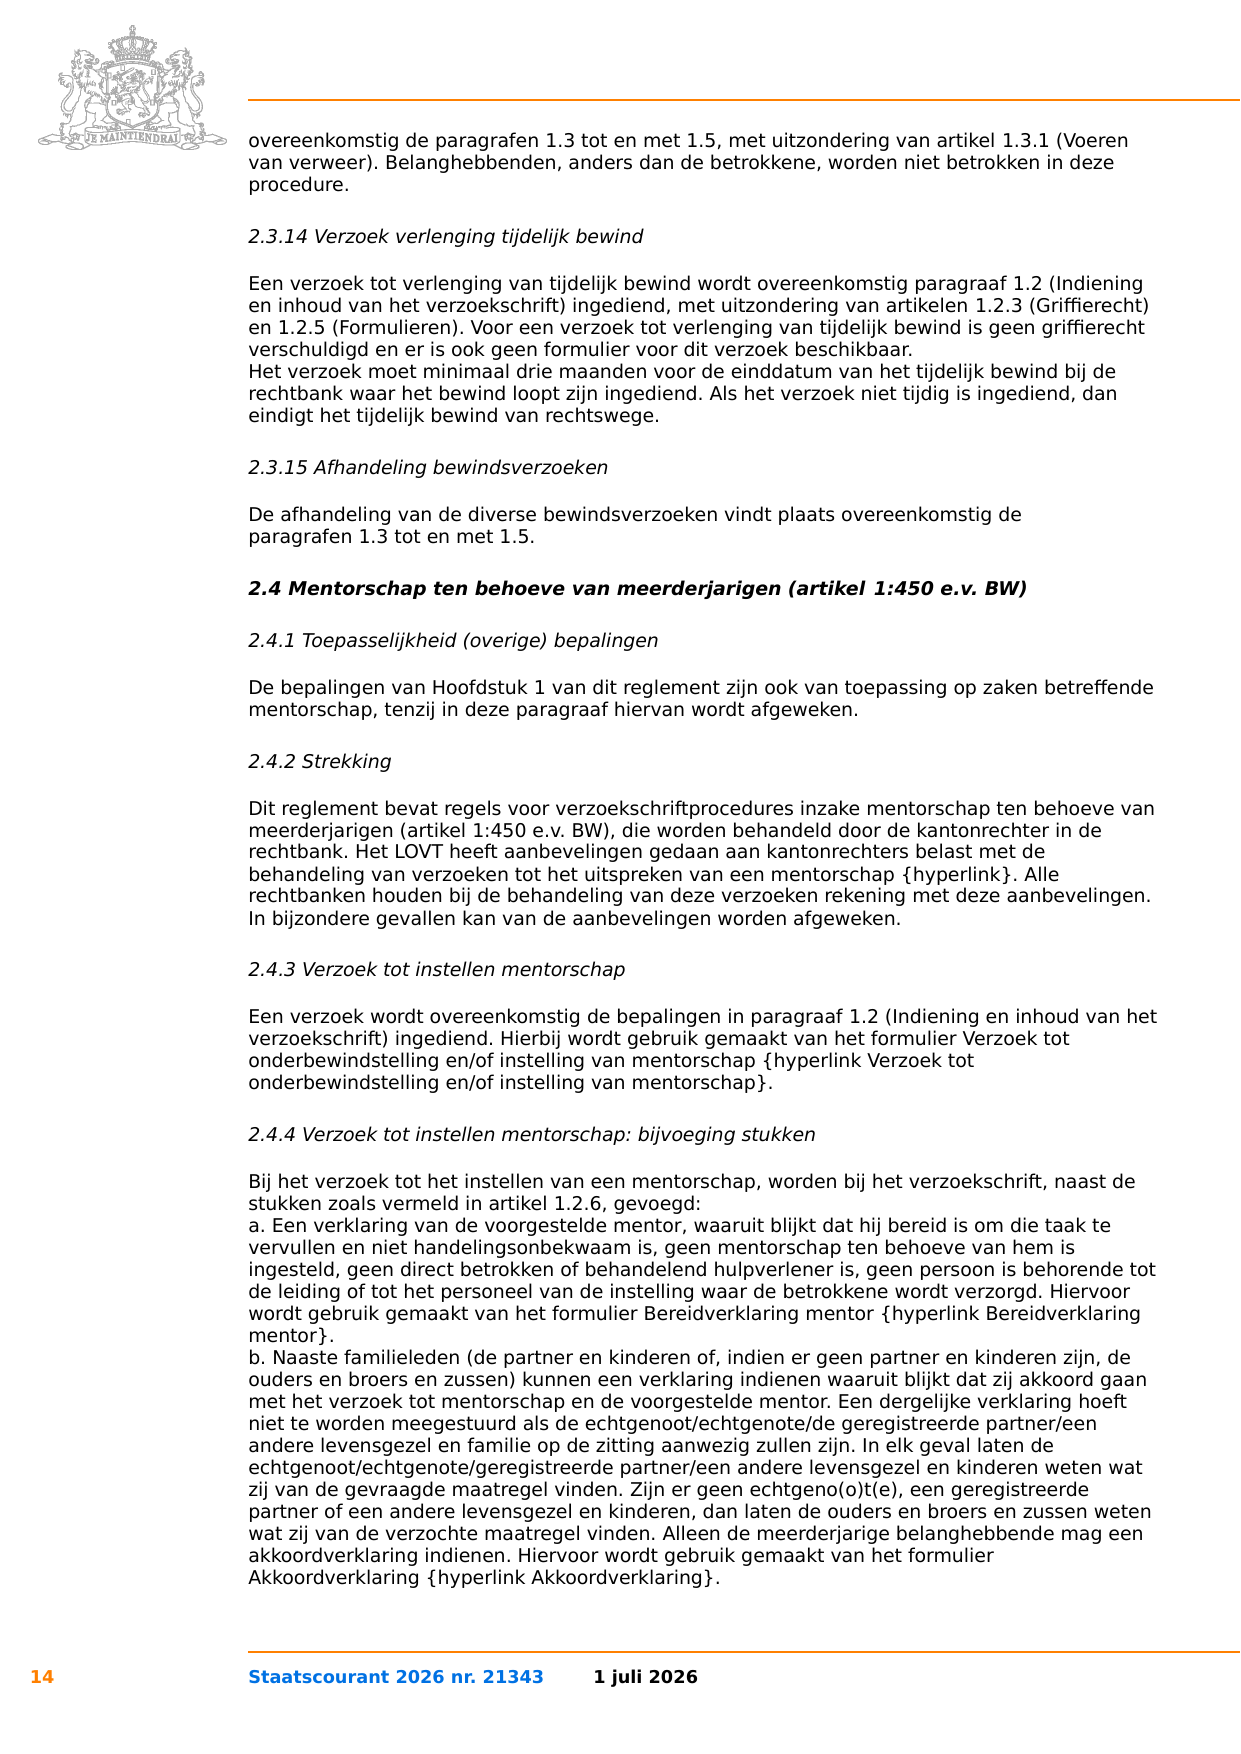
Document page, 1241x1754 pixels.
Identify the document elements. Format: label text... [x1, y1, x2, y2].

picture [38, 25, 227, 150]
text Bij het verzoek tot het instellen van een mentorschap, worden bij het verzoekschrift, naast de stukken zoals vermeld in artikel 1.2.6, gevoegd: [248, 1171, 1163, 1215]
text b. Naaste familieleden (de partner en kinderen of, indien er geen partner en kinderen zijn, de ouders en broers en zussen) kunnen een verklaring indienen waaruit blijkt dat zij akkoord gaan met het verzoek tot mentorschap en de voorgestelde mentor. Een dergelijke verklaring hoeft niet te worden meegestuurd als de echtgenoot/echtgenote/de geregistreerde partner/een andere levensgezel en familie op de zitting aanwezig zullen zijn. In elk geval laten de echtgenoot/echtgenote/geregistreerde partner/een andere levensgezel en kinderen weten wat zij van de gevraagde maatregel vinden. Zijn er geen echtgeno(o)t(e), een geregistreerde partner of een andere levensgezel en kinderen, dan laten de ouders en broers en zussen weten wat zij van de verzochte maatregel vinden. Alleen de meerderjarige belanghebbende mag een akkoordverklaring indienen. Hiervoor wordt gebruik gemaakt van het formulier Akkoordverklaring {hyperlink Akkoordverklaring}. [248, 1347, 1163, 1589]
text Een verzoek wordt overeenkomstig de bepalingen in paragraaf 1.2 (Indiening en inhoud van het verzoekschrift) ingediend. Hierbij wordt gebruik gemaakt van het formulier Verzoek tot onderbewindstelling en/of instelling van mentorschap {hyperlink Verzoek tot onderbewindstelling en/of instelling van mentorschap}. [248, 1006, 1163, 1094]
text De bepalingen van Hoofdstuk 1 van dit reglement zijn ook van toepassing op zaken betreffende mentorschap, tenzij in deze paragraaf hiervan wordt afgeweken. [248, 677, 1163, 721]
text a. Een verklaring van de voorgestelde mentor, waaruit blijkt dat hij bereid is om die taak te vervullen en niet handelingsonbekwaam is, geen mentorschap ten behoeve van hem is ingesteld, geen direct betrokken of behandelend hulpverlener is, geen persoon is behorende tot de leiding of tot het personeel van de instelling waar de betrokkene wordt verzorgd. Hiervoor wordt gebruik gemaakt van het formulier Bereidverklaring mentor {hyperlink Bereidverklaring mentor}. [248, 1215, 1163, 1347]
text Een verzoek tot verlenging van tijdelijk bewind wordt overeenkomstig paragraaf 1.2 (Indiening en inhoud van het verzoekschrift) ingediend, met uitzondering van artikelen 1.2.3 (Griffierecht) en 1.2.5 (Formulieren). Voor een verzoek tot verlenging van tijdelijk bewind is geen griffierecht verschuldigd en er is ook geen formulier voor dit verzoek beschikbaar. [248, 273, 1163, 361]
text Het verzoek moet minimaal drie maanden voor de einddatum van het tijdelijk bewind bij de rechtbank waar het bewind loopt zijn ingediend. Als het verzoek niet tijdig is ingediend, dan eindigt het tijdelijk bewind van rechtswege. [248, 361, 1163, 427]
subtitle 2.4 Mentorschap ten behoeve van meerderjarigen (artikel 1:450 e.v. BW) [248, 578, 1163, 599]
text Dit reglement bevat regels voor verzoekschriftprocedures inzake mentorschap ten behoeve van meerderjarigen (artikel 1:450 e.v. BW), die worden behandeld door de kantonrechter in de rechtbank. Het LOVT heeft aanbevelingen gedaan aan kantonrechters belast met de behandeling van verzoeken tot het uitspreken van een mentorschap {hyperlink}. Alle rechtbanken houden bij de behandeling van deze verzoeken rekening met deze aanbevelingen. In bijzondere gevallen kan van de aanbevelingen worden afgeweken. [248, 797, 1163, 929]
text overeenkomstig de paragrafen 1.3 tot en met 1.5, met uitzondering van artikel 1.3.1 (Voeren van verweer). Belanghebbenden, anders dan de betrokkene, worden niet betrokken in deze procedure. [248, 130, 1163, 196]
subtitle 2.3.14 Verzoek verlenging tijdelijk bewind [248, 226, 1163, 248]
subtitle 2.4.2 Strekking [248, 751, 1163, 772]
text De afhandeling van de diverse bewindsverzoeken vindt plaats overeenkomstig de paragrafen 1.3 tot en met 1.5. [248, 504, 1163, 548]
subtitle 2.3.15 Afhandeling bewindsverzoeken [248, 457, 1163, 479]
subtitle 2.4.3 Verzoek tot instellen mentorschap [248, 959, 1163, 981]
subtitle 2.4.1 Toepasselijkheid (overige) bepalingen [248, 629, 1163, 652]
subtitle 2.4.4 Verzoek tot instellen mentorschap: bijvoeging stukken [248, 1124, 1163, 1146]
